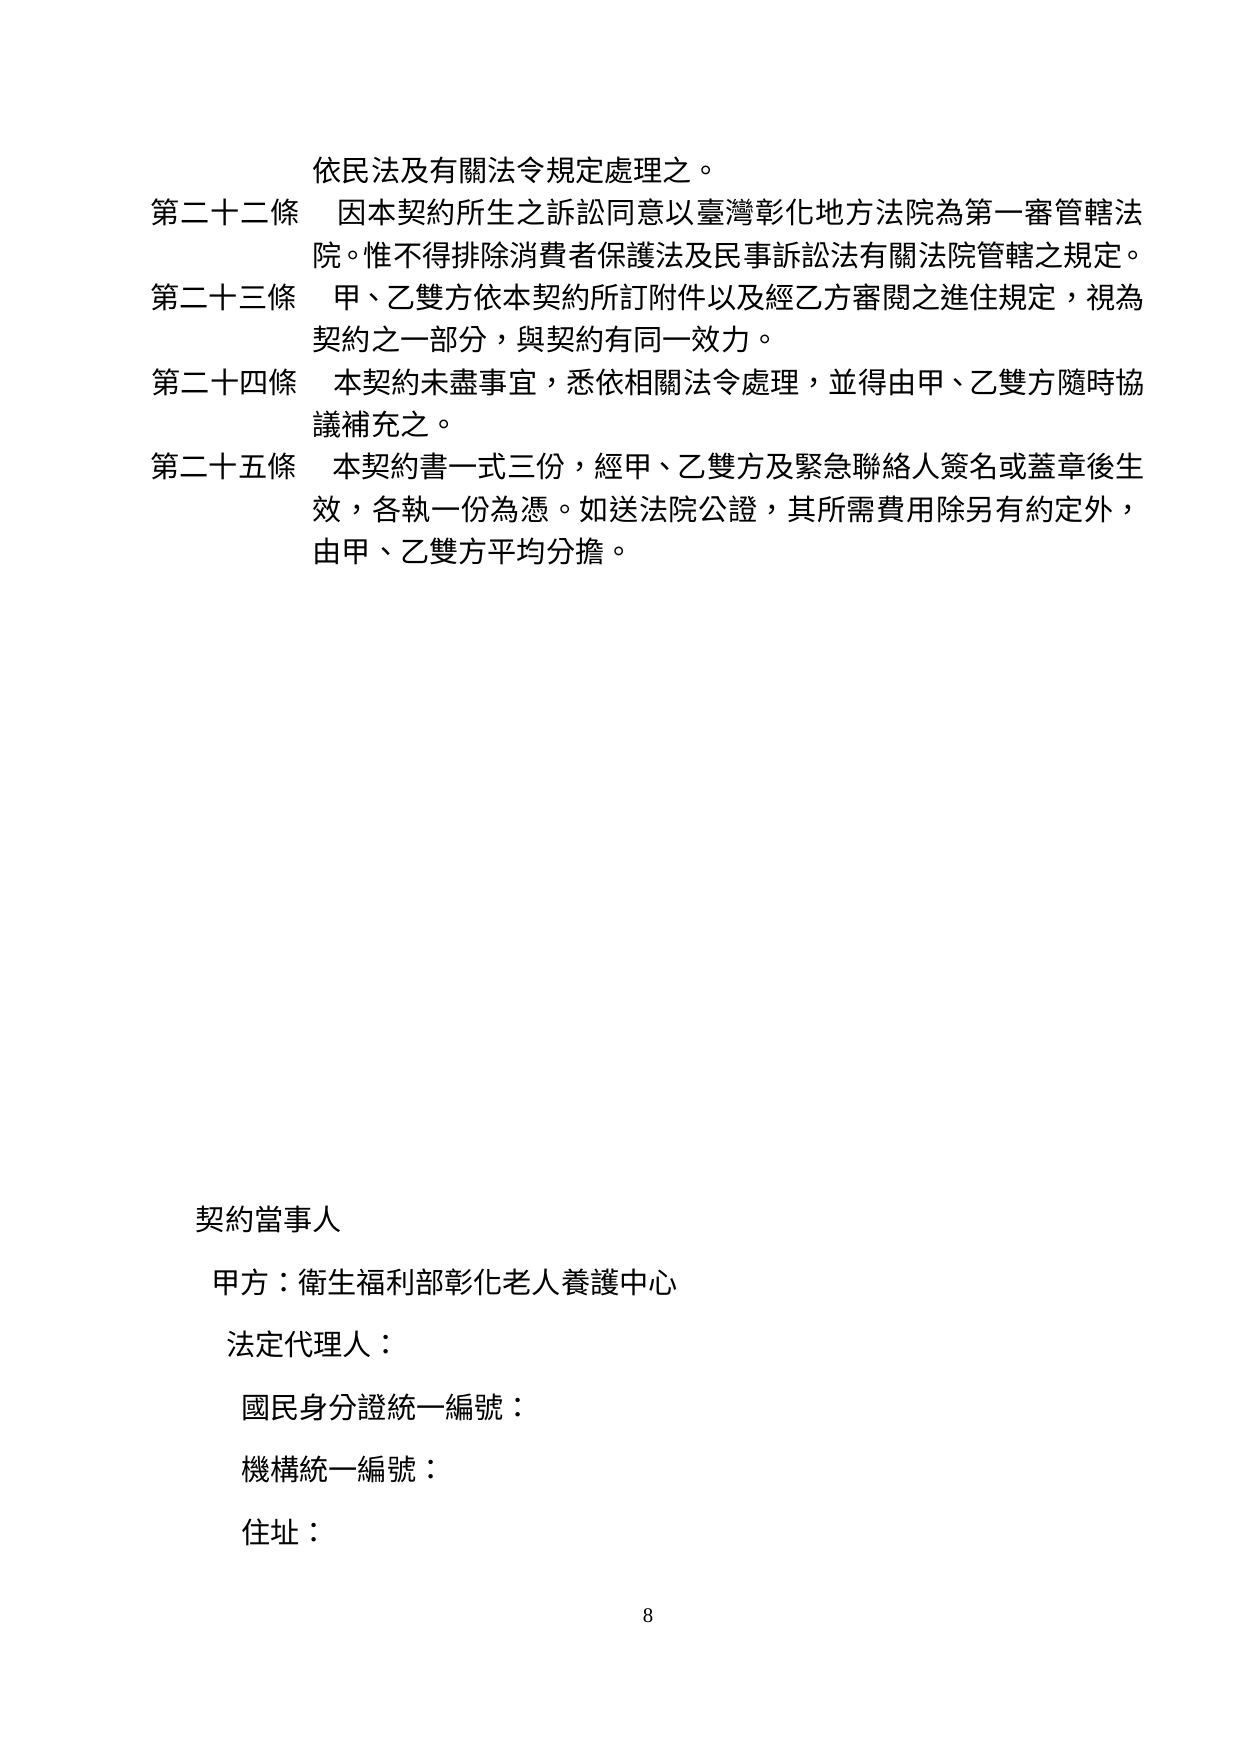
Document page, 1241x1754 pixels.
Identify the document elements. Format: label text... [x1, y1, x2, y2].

text 國民身分證統一編號： [150, 1393, 1146, 1424]
table_cell 第二十二條 因本契約所生之訴訟同意以臺灣彰化地方法院為第一審管轄法院。惟不得排除消費者保護法及民事訴訟法有關法院管轄之規定。 [148, 190, 1147, 274]
text 住址： [150, 1518, 1146, 1549]
text 契約當事人 [150, 1206, 1146, 1237]
table_cell 第二十五條 本契約書一式三份，經甲、乙雙方及緊急聯絡人簽名或蓋章後生效，各執一份為憑。如送法院公證，其所需費用除另有約定外，由甲、乙雙方平均分擔。 [148, 444, 1147, 571]
text 法定代理人： [150, 1331, 1146, 1362]
table_cell 依民法及有關法令規定處理之。 [148, 148, 1147, 190]
text 機構統一編號： [150, 1456, 1146, 1487]
text 甲方：衛生福利部彰化老人養護中心 [150, 1268, 1146, 1299]
table_cell 第二十三條 甲、乙雙方依本契約所訂附件以及經乙方審閱之進住規定，視為 契約之一部分，與契約有同一效力。 [148, 275, 1147, 359]
table_cell 第二十四條 本契約未盡事宜，悉依相關法令處理，並得由甲、乙雙方隨時協議補充之。 [148, 359, 1147, 444]
